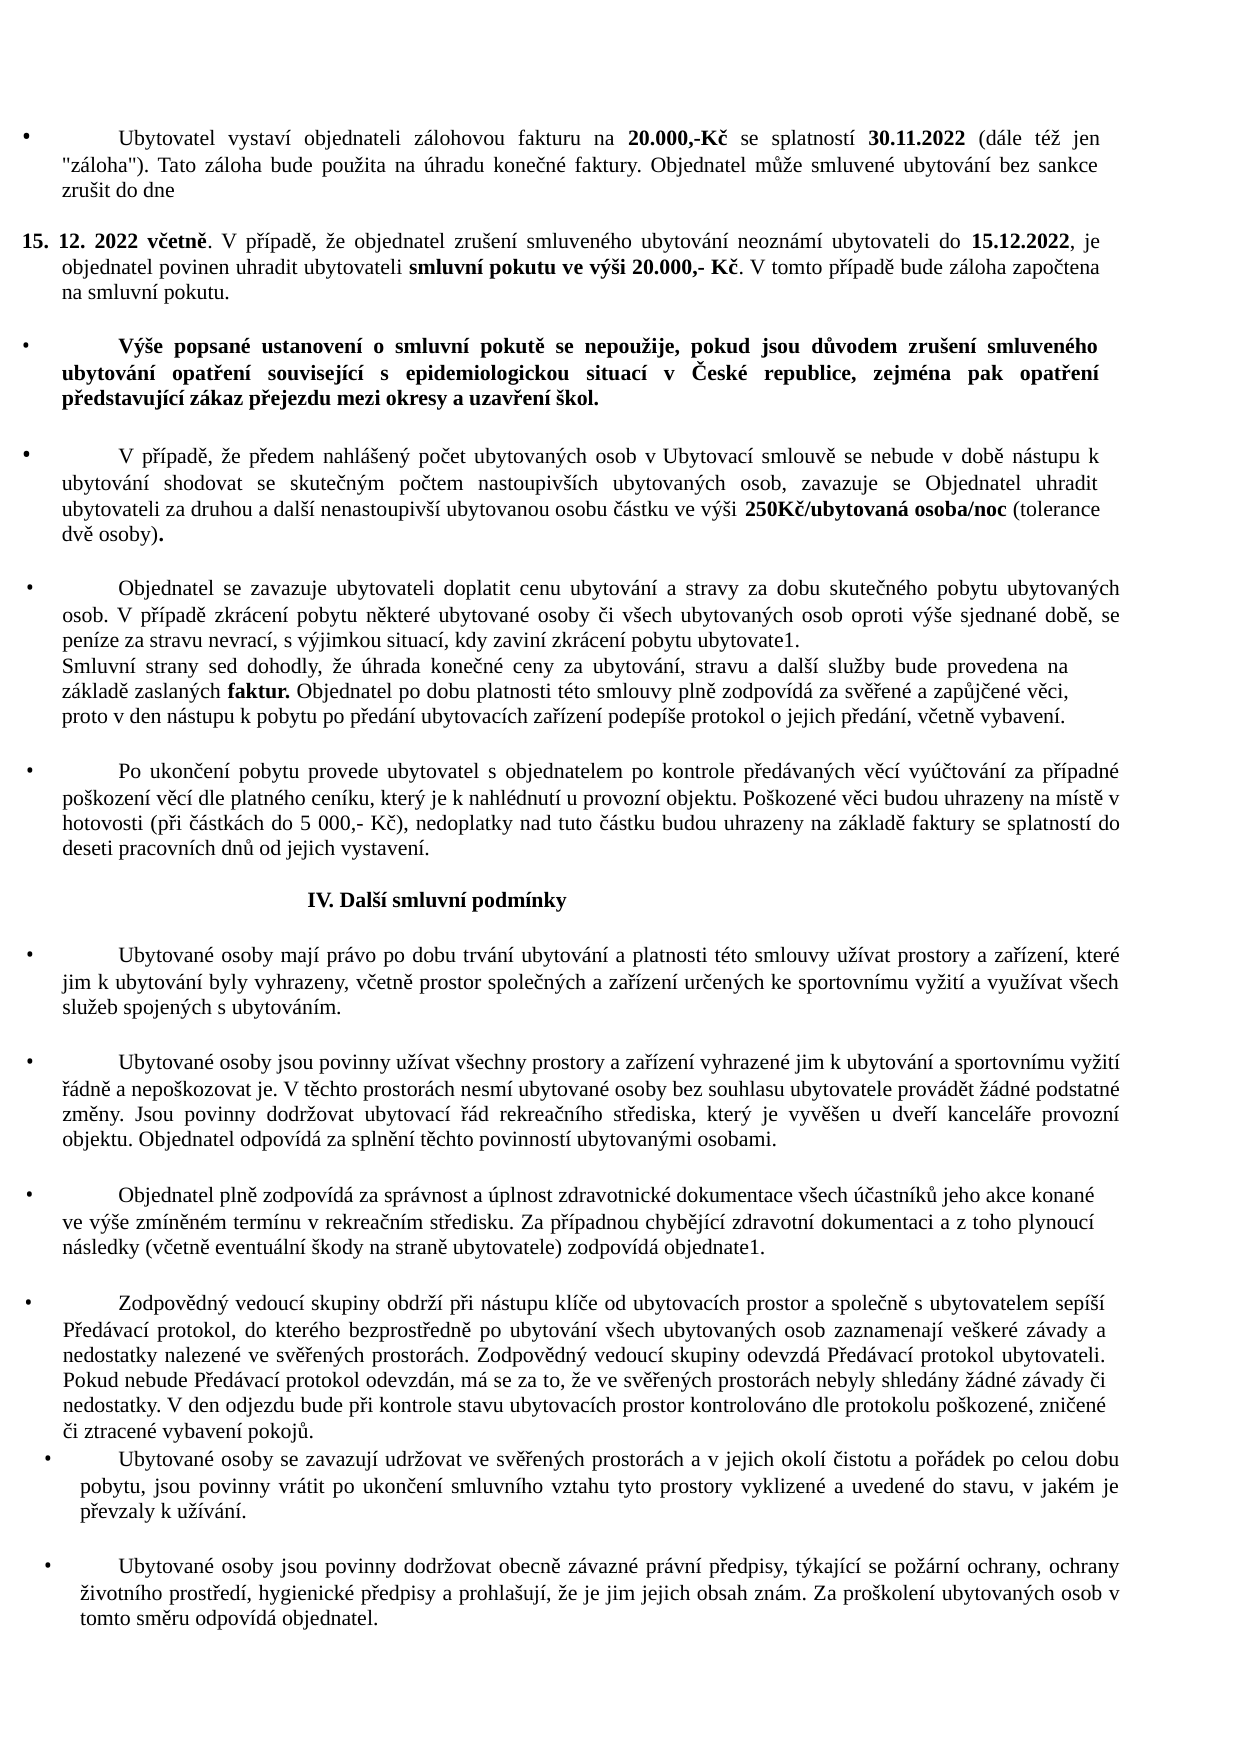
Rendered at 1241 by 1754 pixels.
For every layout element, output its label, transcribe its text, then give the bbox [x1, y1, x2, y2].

list Ubytované osoby se zavazují udržovat ve svěřených prostorách a v jejich okolí čistotu a pořádek po celou dobu pobytu, jsou povinny vrátit po ukončení smluvního vztahu tyto prostory vyklizené a uvedené do stavu, v jakém je převzaly k užívání. [44, 1443, 1122, 1523]
list Po ukončení pobytu provede ubytovatel s objednatelem po kontrole předávaných věcí vyúčtování za případné poškození věcí dle platného ceníku, který je k nahlédnutí u provozní objektu. Poškozené věci budou uhrazeny na místě v hotovosti (při částkách do 5 000,- Kč), nedoplatky nad tuto částku budou uhrazeny na základě faktury se splatností do deseti pracovních dnů od jejich vystavení. [26, 755, 1122, 860]
list Ubytované osoby jsou povinny dodržovat obecně závazné právní předpisy, týkající se požární ochrany, ochrany životního prostředí, hygienické předpisy a prohlašují, že je jim jejich obsah znám. Za proškolení ubytovaných osob v tomto směru odpovídá objednatel. [44, 1550, 1122, 1630]
text 15. 12. 2022 včetně. V případě, že objednatel zrušení smluveného ubytování neoznámí ubytovateli do 15.12.2022, je objednatel povinen uhradit ubytovateli smluvní pokutu ve výši 20.000,- Kč. V tomto případě bude záloha započtena na smluvní pokutu. [22, 228, 1100, 304]
list Objednatel se zavazuje ubytovateli doplatit cenu ubytování a stravy za dobu skutečného pobytu ubytovaných osob. V případě zkrácení pobytu některé ubytované osoby či všech ubytovaných osob oproti výše sjednané době, se peníze za stravu nevrací, s výjimkou situací, kdy zaviní zkrácení pobytu ubytovate1. [26, 572, 1122, 653]
list Zodpovědný vedoucí skupiny obdrží při nástupu klíče od ubytovacích prostor a společně s ubytovatelem sepíší Předávací protokol, do kterého bezprostředně po ubytování všech ubytovaných osob zaznamenají veškeré závady a nedostatky nalezené ve svěřených prostorách. Zodpovědný vedoucí skupiny odevzdá Předávací protokol ubytovateli. Pokud nebude Předávací protokol odevzdán, má se za to, že ve svěřených prostorách nebyly shledány žádné závady či nedostatky. V den odjezdu bude při kontrole stavu ubytovacích prostor kontrolováno dle protokolu poškozené, zničené či ztracené vybavení pokojů. [24, 1287, 1107, 1443]
text IV. Další smluvní podmínky [307, 887, 1122, 912]
list Ubytované osoby mají právo po dobu trvání ubytování a platnosti této smlouvy užívat prostory a zařízení, které jim k ubytování byly vyhrazeny, včetně prostor společných a zařízení určených ke sportovnímu vyžití a využívat všech služeb spojených s ubytováním. [26, 939, 1122, 1019]
text Smluvní strany sed dohodly, že úhrada konečné ceny za ubytování, stravu a další služby bude provedena na základě zaslaných faktur. Objednatel po dobu platnosti této smlouvy plně zodpovídá za svěřené a zapůjčené věci, proto v den nástupu k pobytu po předání ubytovacích zařízení podepíše protokol o jejich předání, včetně vybavení. [62, 653, 1071, 728]
list Ubytovatel vystaví objednateli zálohovou fakturu na 20.000,-Kč se splatností 30.11.2022 (dále též jen "záloha"). Tato záloha bude použita na úhradu konečné faktury. Objednatel může smluvené ubytování bez sankce zrušit do dne [22, 118, 1100, 203]
list Ubytované osoby jsou povinny užívat všechny prostory a zařízení vyhrazené jim k ubytování a sportovnímu vyžití řádně a nepoškozovat je. V těchto prostorách nesmí ubytované osoby bez souhlasu ubytovatele provádět žádné podstatné změny. Jsou povinny dodržovat ubytovací řád rekreačního střediska, který je vyvěšen u dveří kanceláře provozní objektu. Objednatel odpovídá za splnění těchto povinností ubytovanými osobami. [26, 1046, 1122, 1151]
list V případě, že předem nahlášený počet ubytovaných osob v Ubytovací smlouvě se nebude v době nástupu k ubytování shodovat se skutečným počtem nastoupivších ubytovaných osob, zavazuje se Objednatel uhradit ubytovateli za druhou a další nenastoupivší ubytovanou osobu částku ve výši 250Kč/ubytovaná osoba/noc (tolerance dvě osoby). [22, 436, 1100, 546]
list Objednatel plně zodpovídá za správnost a úplnost zdravotnické dokumentace všech účastníků jeho akce konané ve výše zmíněném termínu v rekreačním středisku. Za případnou chybějící zdravotní dokumentaci a z toho plynoucí následky (včetně eventuální škody na straně ubytovatele) zodpovídá objednate1. [25, 1179, 1096, 1259]
list Výše popsané ustanovení o smluvní pokutě se nepoužije, pokud jsou důvodem zrušení smluveného ubytování opatření související s epidemiologickou situací v České republice, zejména pak opatření představující zákaz přejezdu mezi okresy a uzavření škol. [22, 330, 1100, 410]
